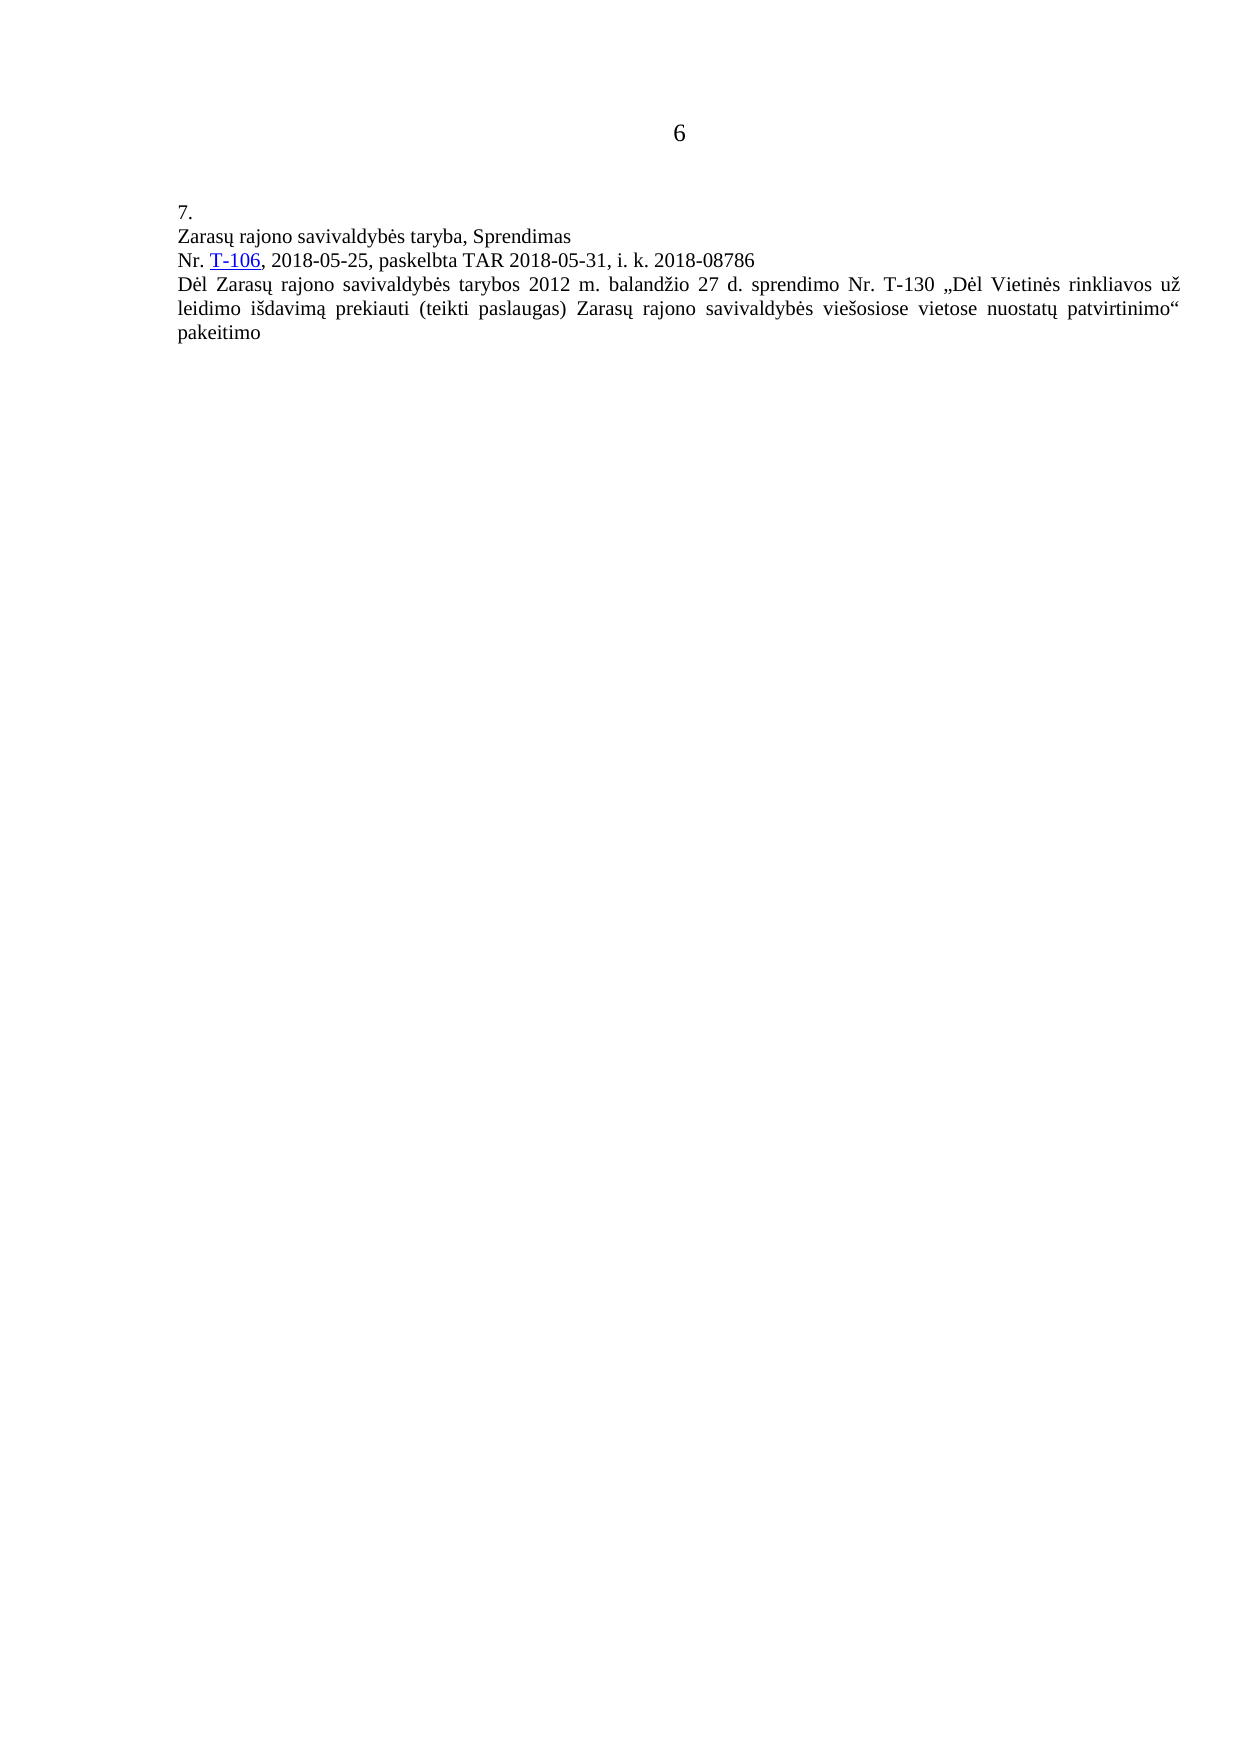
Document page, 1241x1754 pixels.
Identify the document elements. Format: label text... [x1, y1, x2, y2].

text 7. [177, 200, 1181, 224]
text Dėl Zarasų rajono savivaldybės tarybos 2012 m. balandžio 27 d. sprendimo Nr. T-130 „Dėl Vietinės rinkliavos už leidimo išdavimą prekiauti (teikti paslaugas) Zarasų rajono savivaldybės viešosiose vietose nuostatų patvirtinimo“ pakeitimo [177, 272, 1181, 344]
text Zarasų rajono savivaldybės taryba, Sprendimas [177, 224, 1181, 248]
text Nr. T-106, 2018-05-25, paskelbta TAR 2018-05-31, i. k. 2018-08786 [177, 248, 1181, 272]
